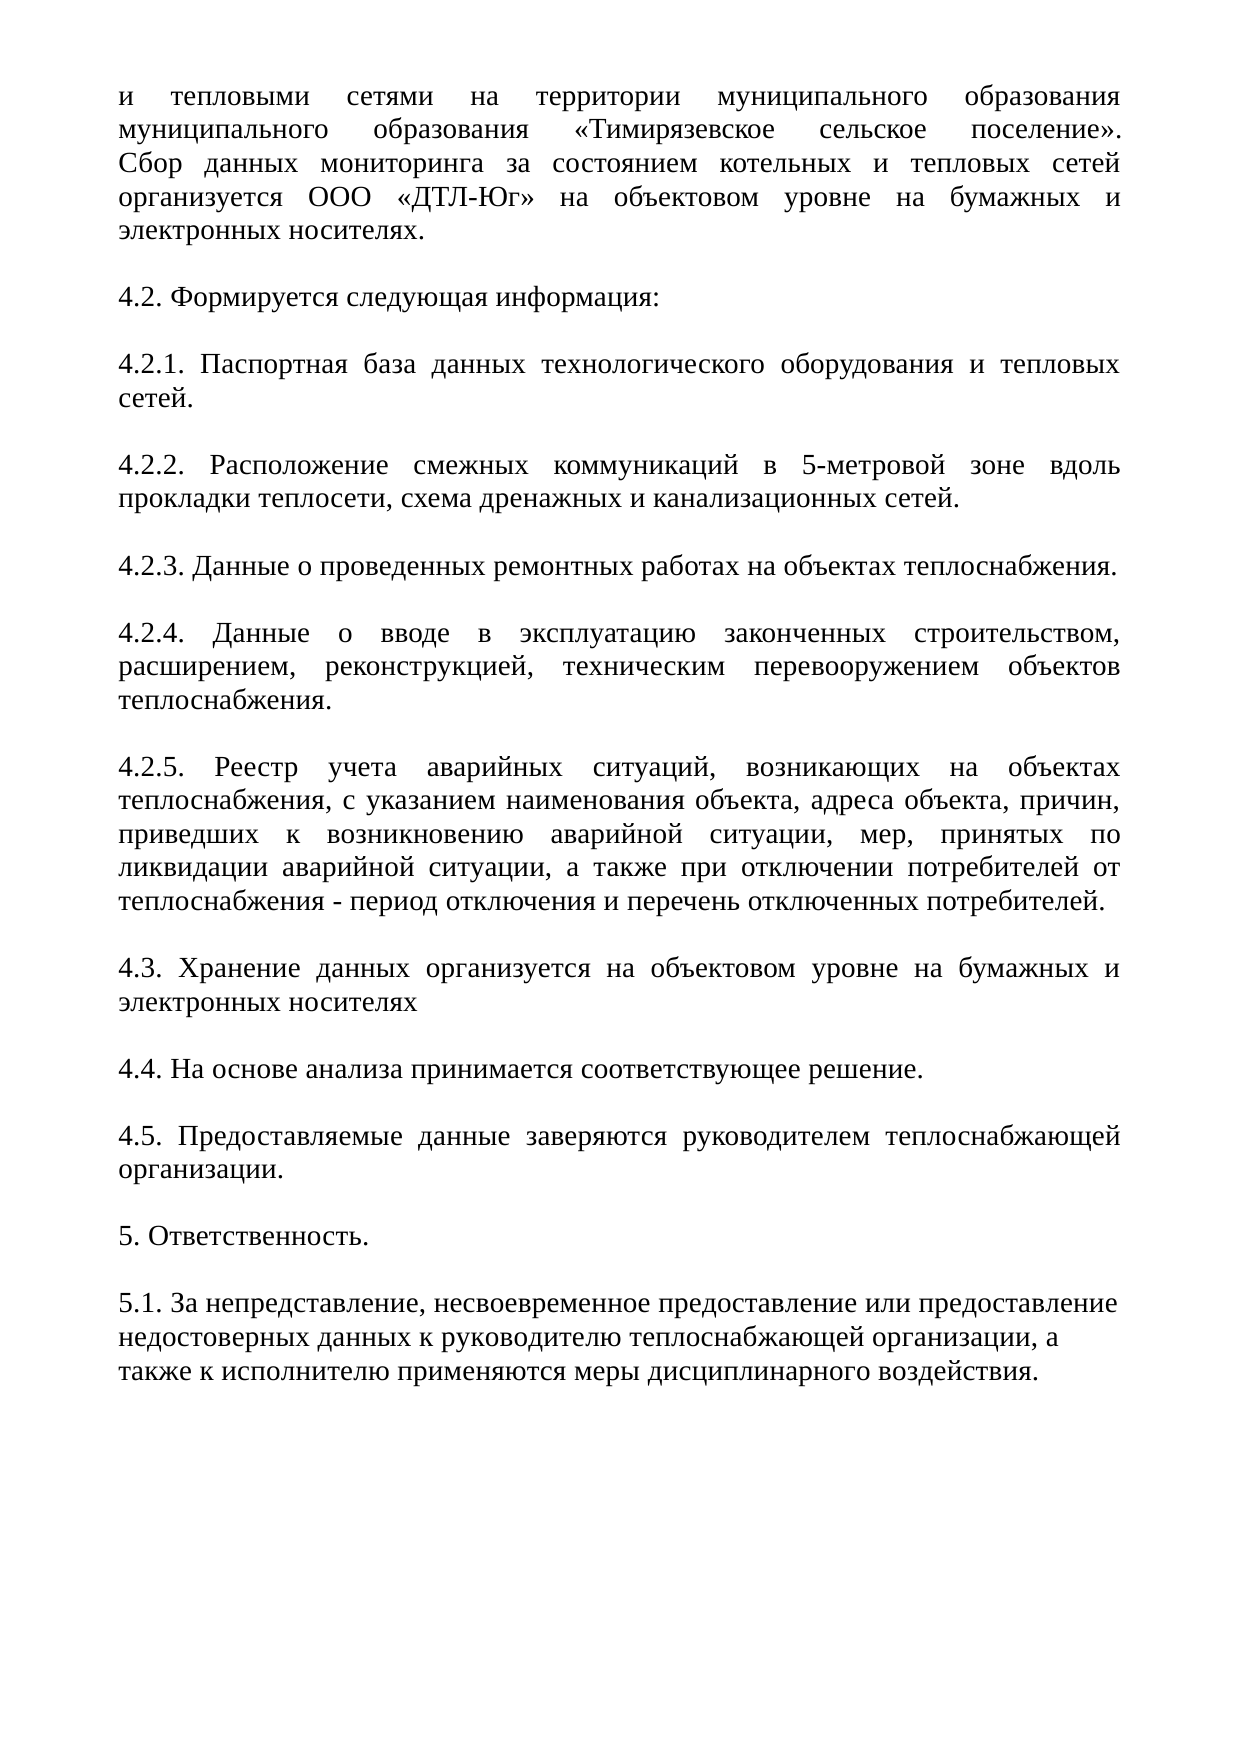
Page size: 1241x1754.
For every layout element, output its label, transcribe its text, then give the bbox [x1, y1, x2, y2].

text 4.2.2. Расположение смежных коммуникаций в 5-метровой зоне вдоль прокладки теплосети, схема дренажных и канализационных сетей. [118, 413, 1122, 514]
text 4.3. Хранение данных организуется на объектовом уровне на бумажных и электронных носителях [118, 917, 1122, 1017]
text 4.2.5. Реестр учета аварийных ситуаций, возникающих на объектах теплоснабжения, с указанием наименования объекта, адреса объекта, причин, приведших к возникновению аварийной ситуации, мер, принятых по ликвидации аварийной ситуации, а также при отключении потребителей от теплоснабжения - период отключения и перечень отключенных потребителей. [118, 715, 1122, 917]
text 4.2. Формируется следующая информация: [118, 246, 1122, 313]
text 4.4. На основе анализа принимается соответствующее решение. [118, 1017, 1122, 1084]
text 4.2.3. Данные о проведенных ремонтных работах на объектах теплоснабжения. [118, 548, 1122, 581]
text 5.1. За непредставление, несвоевременное предоставление или предоставление недостоверных данных к руководителю теплоснабжающей организации, а также к исполнителю применяются меры дисциплинарного воздействия. [118, 1252, 1122, 1386]
text 5. Ответственность. [118, 1185, 1122, 1252]
text 4.5. Предоставляемые данные заверяются руководителем теплоснабжающей организации. [118, 1084, 1122, 1185]
text 4.2.4. Данные о вводе в эксплуатацию законченных строительством, расширением, реконструкцией, техническим перевооружением объектов теплоснабжения. [118, 581, 1122, 715]
text 4.2.1. Паспортная база данных технологического оборудования и тепловых сетей. [118, 313, 1122, 413]
text и тепловыми сетями на территории муниципального образования муниципального образования «Тимирязевское сельское поселение». Сбор данных мониторинга за состоянием котельных и тепловых сетей организуется ООО «ДТЛ-Юг» на объектовом уровне на бумажных и электронных носителях. [118, 78, 1122, 246]
